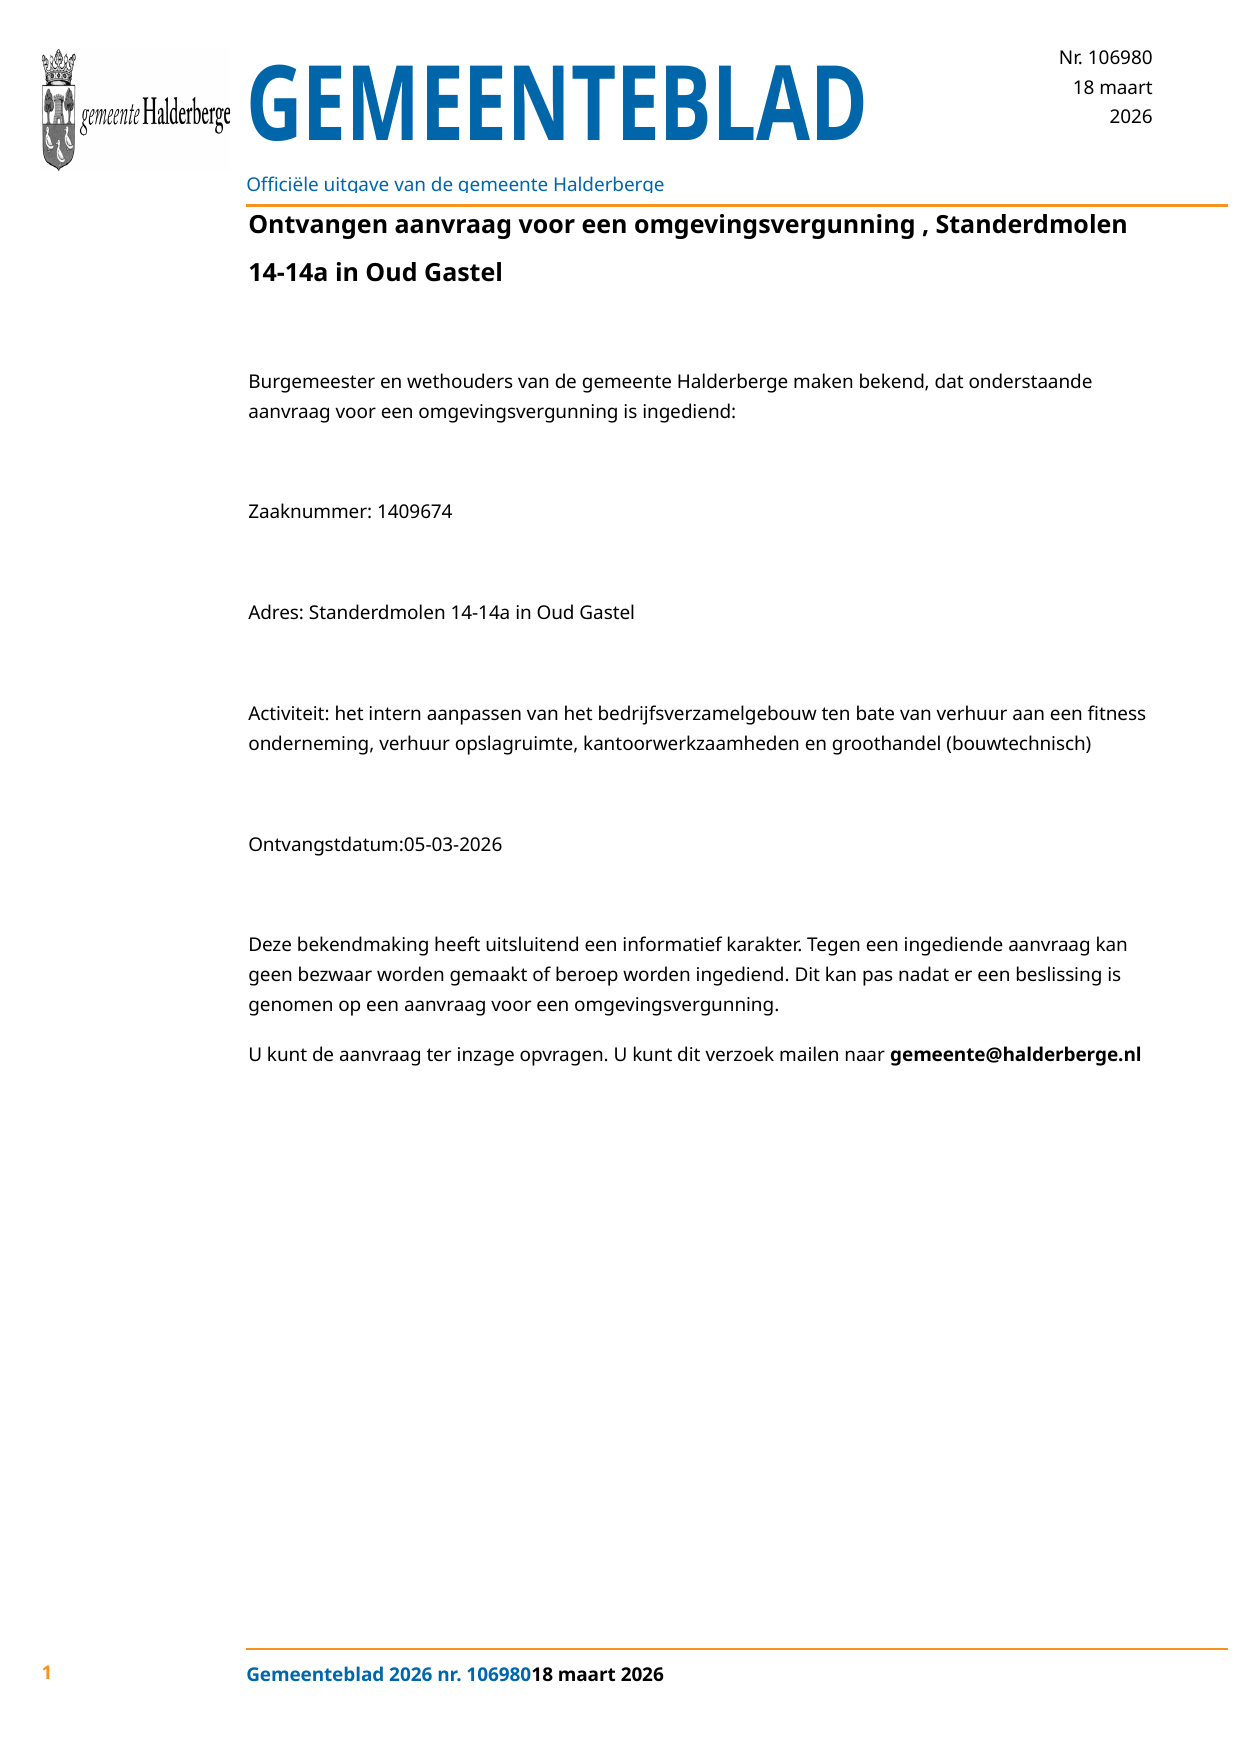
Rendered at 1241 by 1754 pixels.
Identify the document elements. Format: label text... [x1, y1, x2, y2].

text Ontvangstdatum:05-03-2026 [248, 831, 1152, 857]
text Deze bekendmaking heeft uitsluitend een informatief karakter. Tegen een ingediende aanvraag kan geen bezwaar worden gemaakt of beroep worden ingediend. Dit kan pas nadat er een beslissing is genomen op een aanvraag voor een omgevingsvergunning. [248, 932, 1152, 1017]
text U kunt de aanvraag ter inzage opvragen. U kunt dit verzoek mailen naar gemeente@halderberge.nl [248, 1041, 1152, 1067]
picture [41, 47, 231, 172]
text Burgemeester en wethouders van de gemeente Halderberge maken bekend, dat onderstaande aanvraag voor een omgevingsvergunning is ingediend: [248, 368, 1152, 424]
text Activiteit: het intern aanpassen van het bedrijfsverzamelgebouw ten bate van verhuur aan een fitness onderneming, verhuur opslagruimte, kantoorwerkzaamheden en groothandel (bouwtechnisch) [248, 700, 1152, 756]
text Zaaknummer: 1409674 [248, 499, 1152, 524]
text Adres: Standerdmolen 14-14a in Oud Gastel [248, 599, 1152, 625]
text Ontvangen aanvraag voor een omgevingsvergunning , Standerdmolen 14-14a in Oud Gastel [248, 207, 1152, 288]
